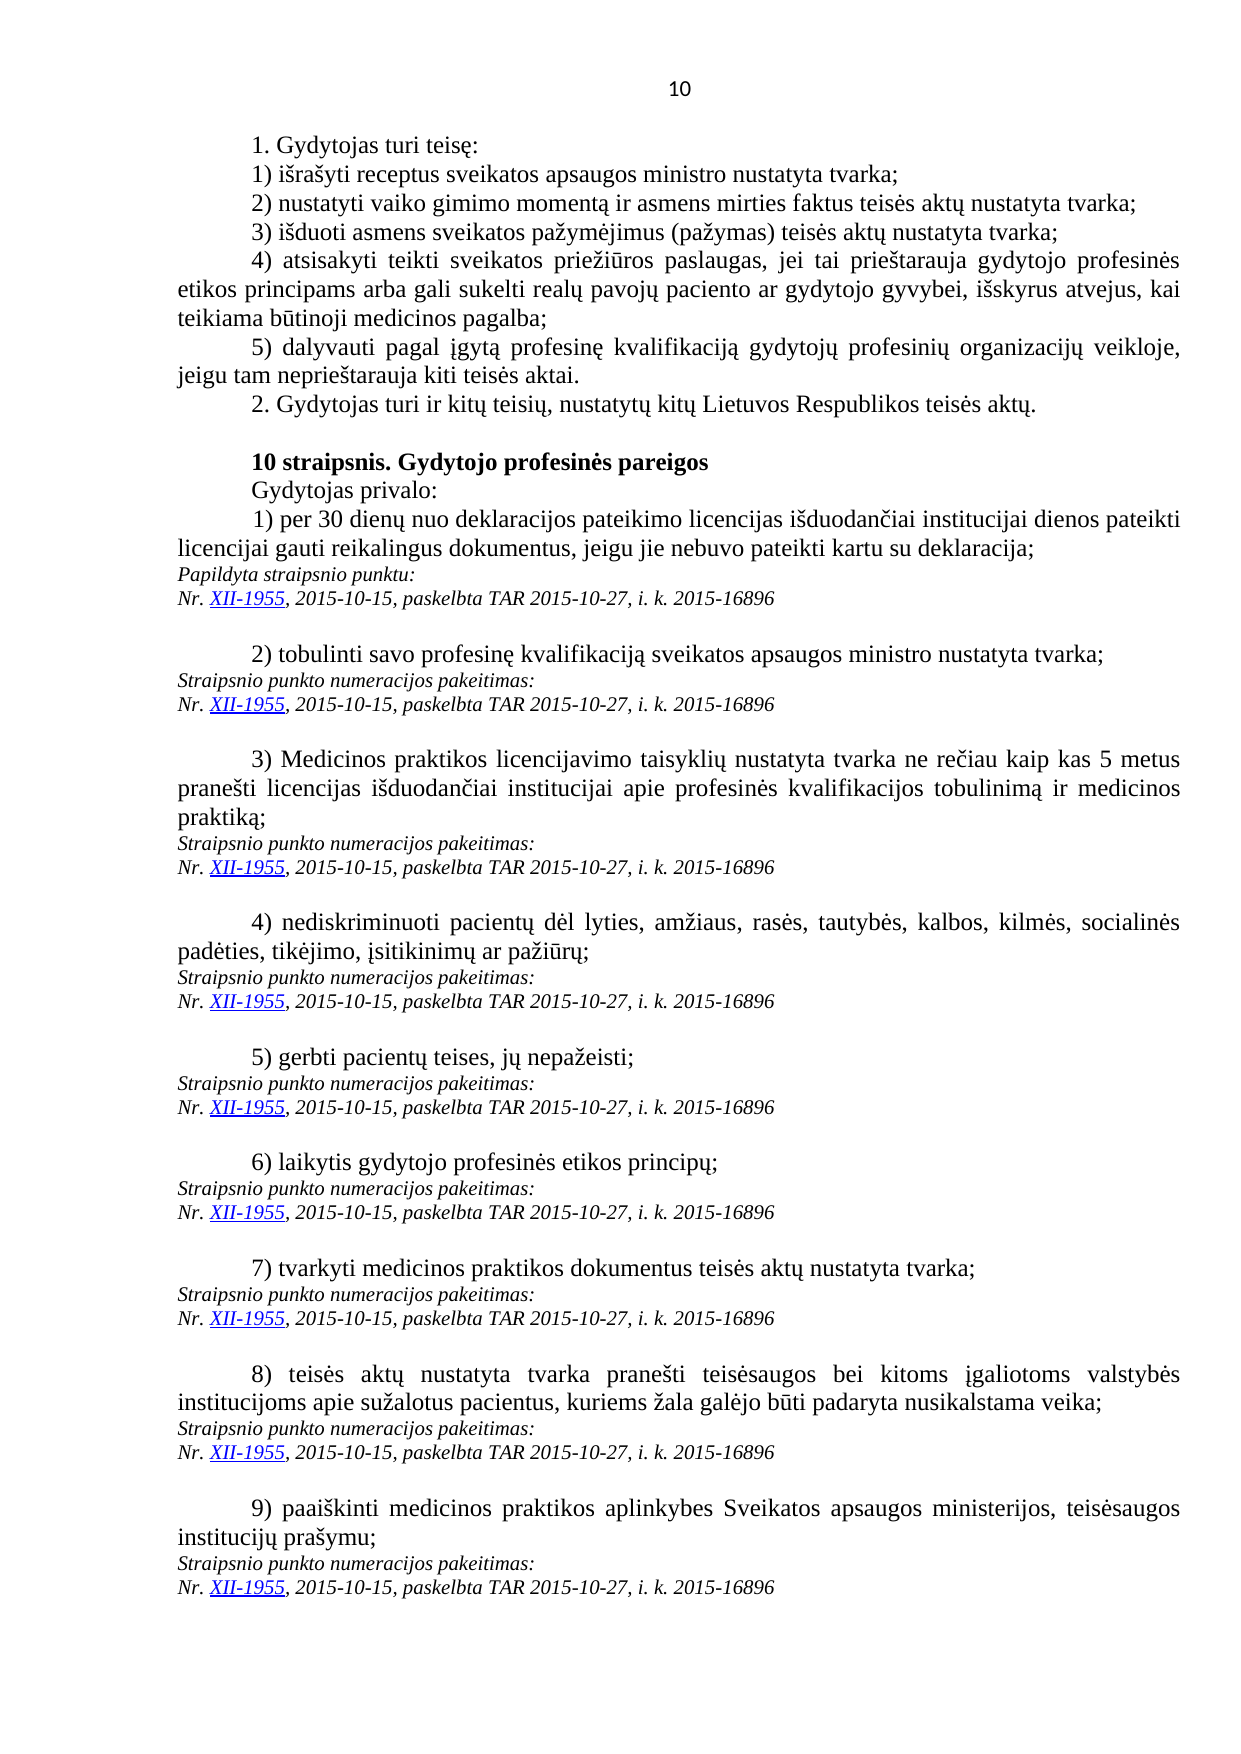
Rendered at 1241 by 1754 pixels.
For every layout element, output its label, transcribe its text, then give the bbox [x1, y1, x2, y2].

text Nr. XII-1955, 2015-10-15, paskelbta TAR 2015-10-27, i. k. 2015-16896 [177, 692, 1181, 716]
text Straipsnio punkto numeracijos pakeitimas: [177, 1176, 1181, 1200]
text 10 straipsnis. Gydytojo profesinės pareigos [177, 447, 1181, 476]
text Straipsnio punkto numeracijos pakeitimas: [177, 965, 1181, 989]
text 2. Gydytojas turi ir kitų teisių, nustatytų kitų Lietuvos Respublikos teisės aktų. [177, 389, 1181, 418]
text 2) tobulinti savo profesinę kvalifikaciją sveikatos apsaugos ministro nustatyta tvarka; [177, 639, 1181, 667]
text 4) nediskriminuoti pacientų dėl lyties, amžiaus, rasės, tautybės, kalbos, kilmės, socialinės padėties, tikėjimo, įsitikinimų ar pažiūrų; [177, 907, 1181, 965]
text Nr. XII-1955, 2015-10-15, paskelbta TAR 2015-10-27, i. k. 2015-16896 [177, 1440, 1181, 1464]
text 5) gerbti pacientų teises, jų nepažeisti; [177, 1042, 1181, 1071]
text 1) išrašyti receptus sveikatos apsaugos ministro nustatyta tvarka; [177, 159, 1181, 188]
text Nr. XII-1955, 2015-10-15, paskelbta TAR 2015-10-27, i. k. 2015-16896 [177, 1575, 1181, 1599]
text Straipsnio punkto numeracijos pakeitimas: [177, 1071, 1181, 1095]
text 7) tvarkyti medicinos praktikos dokumentus teisės aktų nustatyta tvarka; [177, 1253, 1181, 1282]
text 1. Gydytojas turi teisę: [177, 131, 1181, 159]
text 6) laikytis gydytojo profesinės etikos principų; [177, 1147, 1181, 1176]
text Nr. XII-1955, 2015-10-15, paskelbta TAR 2015-10-27, i. k. 2015-16896 [177, 1306, 1181, 1330]
text Nr. XII-1955, 2015-10-15, paskelbta TAR 2015-10-27, i. k. 2015-16896 [177, 586, 1181, 610]
text 4) atsisakyti teikti sveikatos priežiūros paslaugas, jei tai prieštarauja gydytojo profesinės etikos principams arba gali sukelti realų pavojų paciento ar gydytojo gyvybei, išskyrus atvejus, kai teikiama būtinoji medicinos pagalba; [177, 246, 1181, 332]
text Nr. XII-1955, 2015-10-15, paskelbta TAR 2015-10-27, i. k. 2015-16896 [177, 855, 1181, 879]
text 2) nustatyti vaiko gimimo momentą ir asmens mirties faktus teisės aktų nustatyta tvarka; [177, 188, 1181, 217]
text 3) Medicinos praktikos licencijavimo taisyklių nustatyta tvarka ne rečiau kaip kas 5 metus pranešti licencijas išduodančiai institucijai apie profesinės kvalifikacijos tobulinimą ir medicinos praktiką; [177, 744, 1181, 831]
text Straipsnio punkto numeracijos pakeitimas: [177, 1282, 1181, 1306]
text Nr. XII-1955, 2015-10-15, paskelbta TAR 2015-10-27, i. k. 2015-16896 [177, 1095, 1181, 1119]
text Straipsnio punkto numeracijos pakeitimas: [177, 1416, 1181, 1440]
text 8) teisės aktų nustatyta tvarka pranešti teisėsaugos bei kitoms įgaliotoms valstybės institucijoms apie sužalotus pacientus, kuriems žala galėjo būti padaryta nusikalstama veika; [177, 1359, 1181, 1416]
text 5) dalyvauti pagal įgytą profesinę kvalifikaciją gydytojų profesinių organizacijų veikloje, jeigu tam neprieštarauja kiti teisės aktai. [177, 332, 1181, 389]
text Straipsnio punkto numeracijos pakeitimas: [177, 1551, 1181, 1575]
text 9) paaiškinti medicinos praktikos aplinkybes Sveikatos apsaugos ministerijos, teisėsaugos institucijų prašymu; [177, 1493, 1181, 1551]
text Straipsnio punkto numeracijos pakeitimas: [177, 831, 1181, 855]
text Gydytojas privalo: [177, 476, 1181, 504]
text Nr. XII-1955, 2015-10-15, paskelbta TAR 2015-10-27, i. k. 2015-16896 [177, 989, 1181, 1013]
text 1) per 30 dienų nuo deklaracijos pateikimo licencijas išduodančiai institucijai dienos pateikti licencijai gauti reikalingus dokumentus, jeigu jie nebuvo pateikti kartu su deklaracija; [177, 504, 1181, 562]
text Papildyta straipsnio punktu: [177, 562, 1181, 586]
text Nr. XII-1955, 2015-10-15, paskelbta TAR 2015-10-27, i. k. 2015-16896 [177, 1200, 1181, 1224]
text Straipsnio punkto numeracijos pakeitimas: [177, 667, 1181, 692]
text 3) išduoti asmens sveikatos pažymėjimus (pažymas) teisės aktų nustatyta tvarka; [177, 217, 1181, 246]
